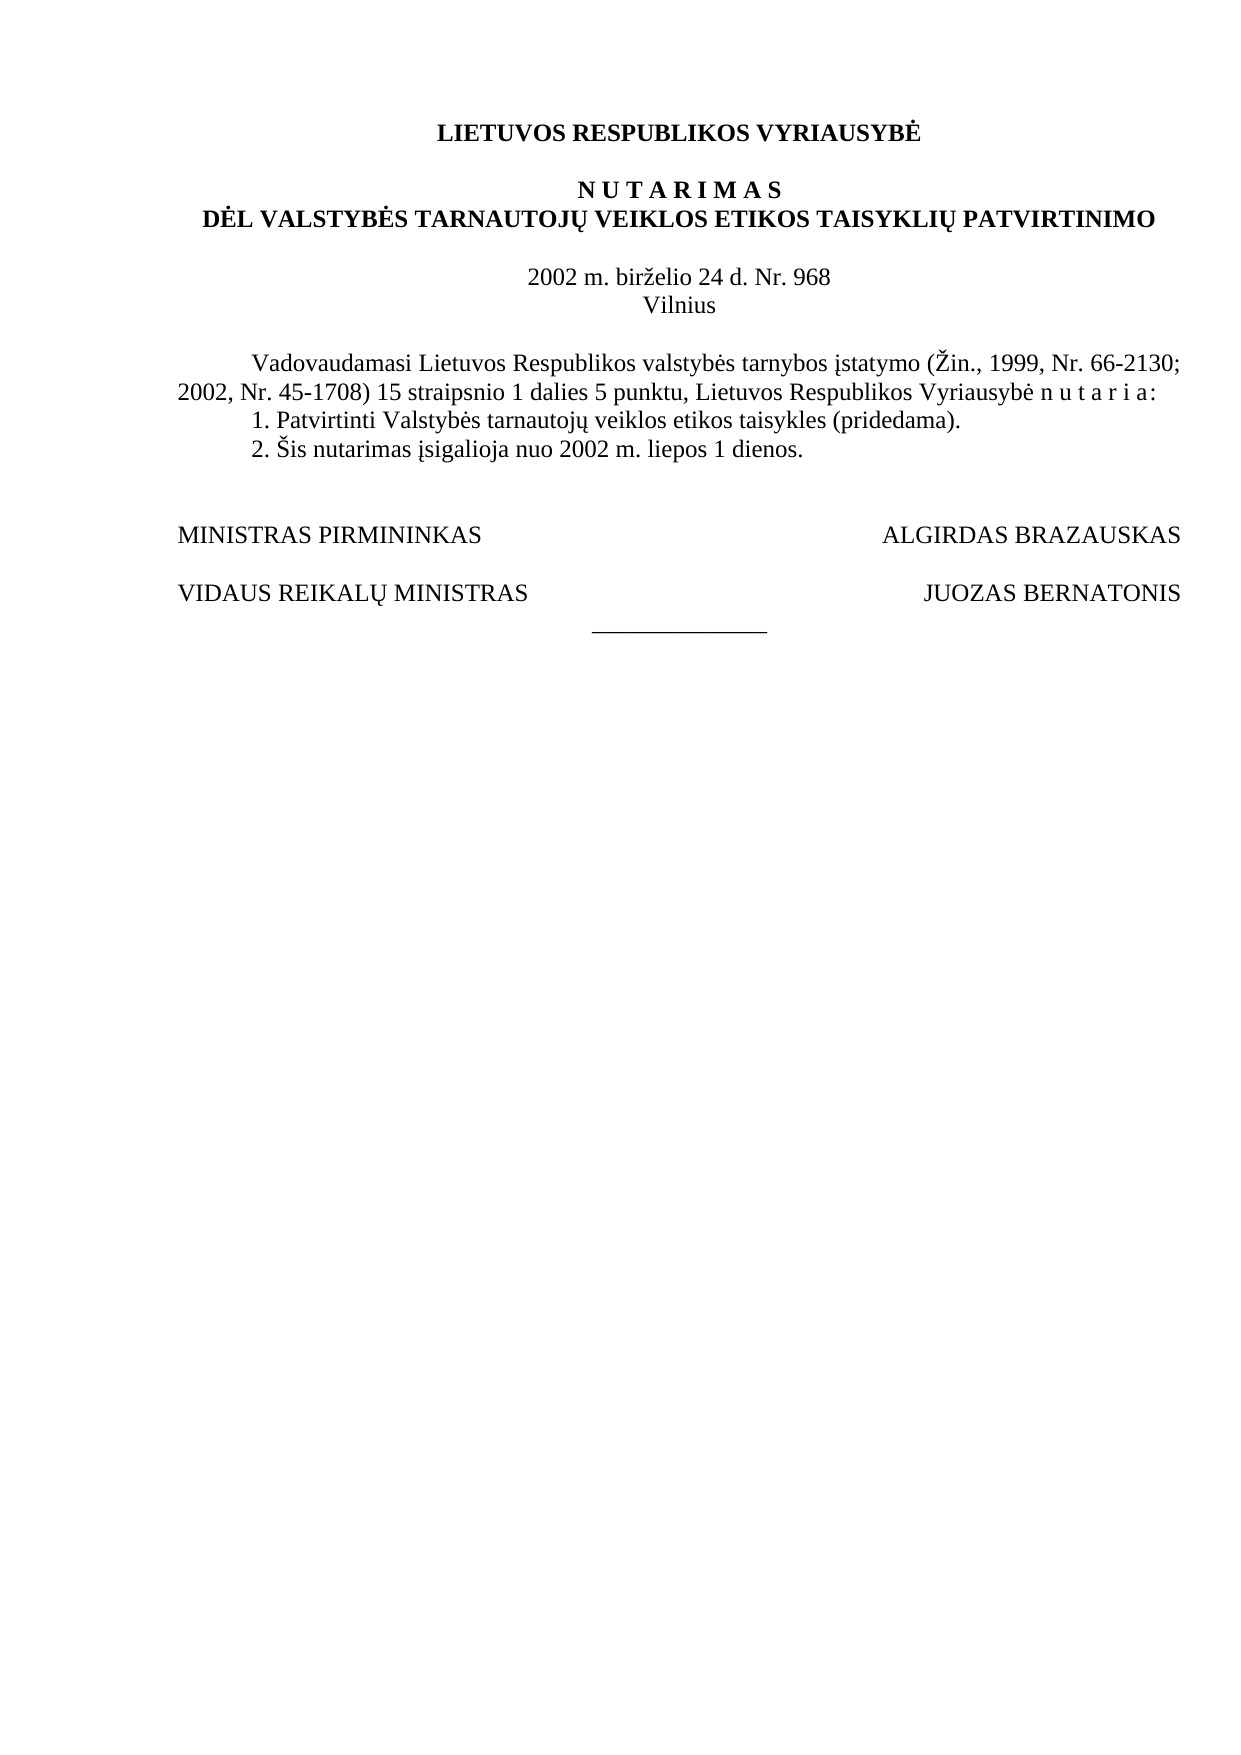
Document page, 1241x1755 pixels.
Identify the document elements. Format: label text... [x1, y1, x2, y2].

text Vadovaudamasi Lietuvos Respublikos valstybės tarnybos įstatymo (Žin., 1999, Nr. 66-2130; 2002, Nr. 45-1708) 15 straipsnio 1 dalies 5 punktu, Lietuvos Respublikos Vyriausybė nutaria: [177, 348, 1181, 406]
text ______________ [177, 607, 1181, 636]
text 2. Šis nutarimas įsigalioja nuo 2002 m. liepos 1 dienos. [177, 434, 1181, 463]
text Vidaus reikalų ministras Juozas Bernatonis [177, 578, 1181, 607]
text Vilnius [177, 291, 1181, 319]
text Ministras Pirmininkas Algirdas Brazauskas [177, 521, 1181, 549]
text N U T A R I M A S [177, 176, 1181, 204]
text 1. Patvirtinti Valstybės tarnautojų veiklos etikos taisykles (pridedama). [177, 406, 1181, 434]
text 2002 m. birželio 24 d. Nr. 968 [177, 262, 1181, 291]
text LIETUVOS RESPUBLIKOS VYRIAUSYBĖ [177, 118, 1181, 147]
text DĖL VALSTYBĖS TARNAUTOJŲ VEIKLOS ETIKOS TAISYKLIŲ PATVIRTINIMO [177, 204, 1181, 233]
